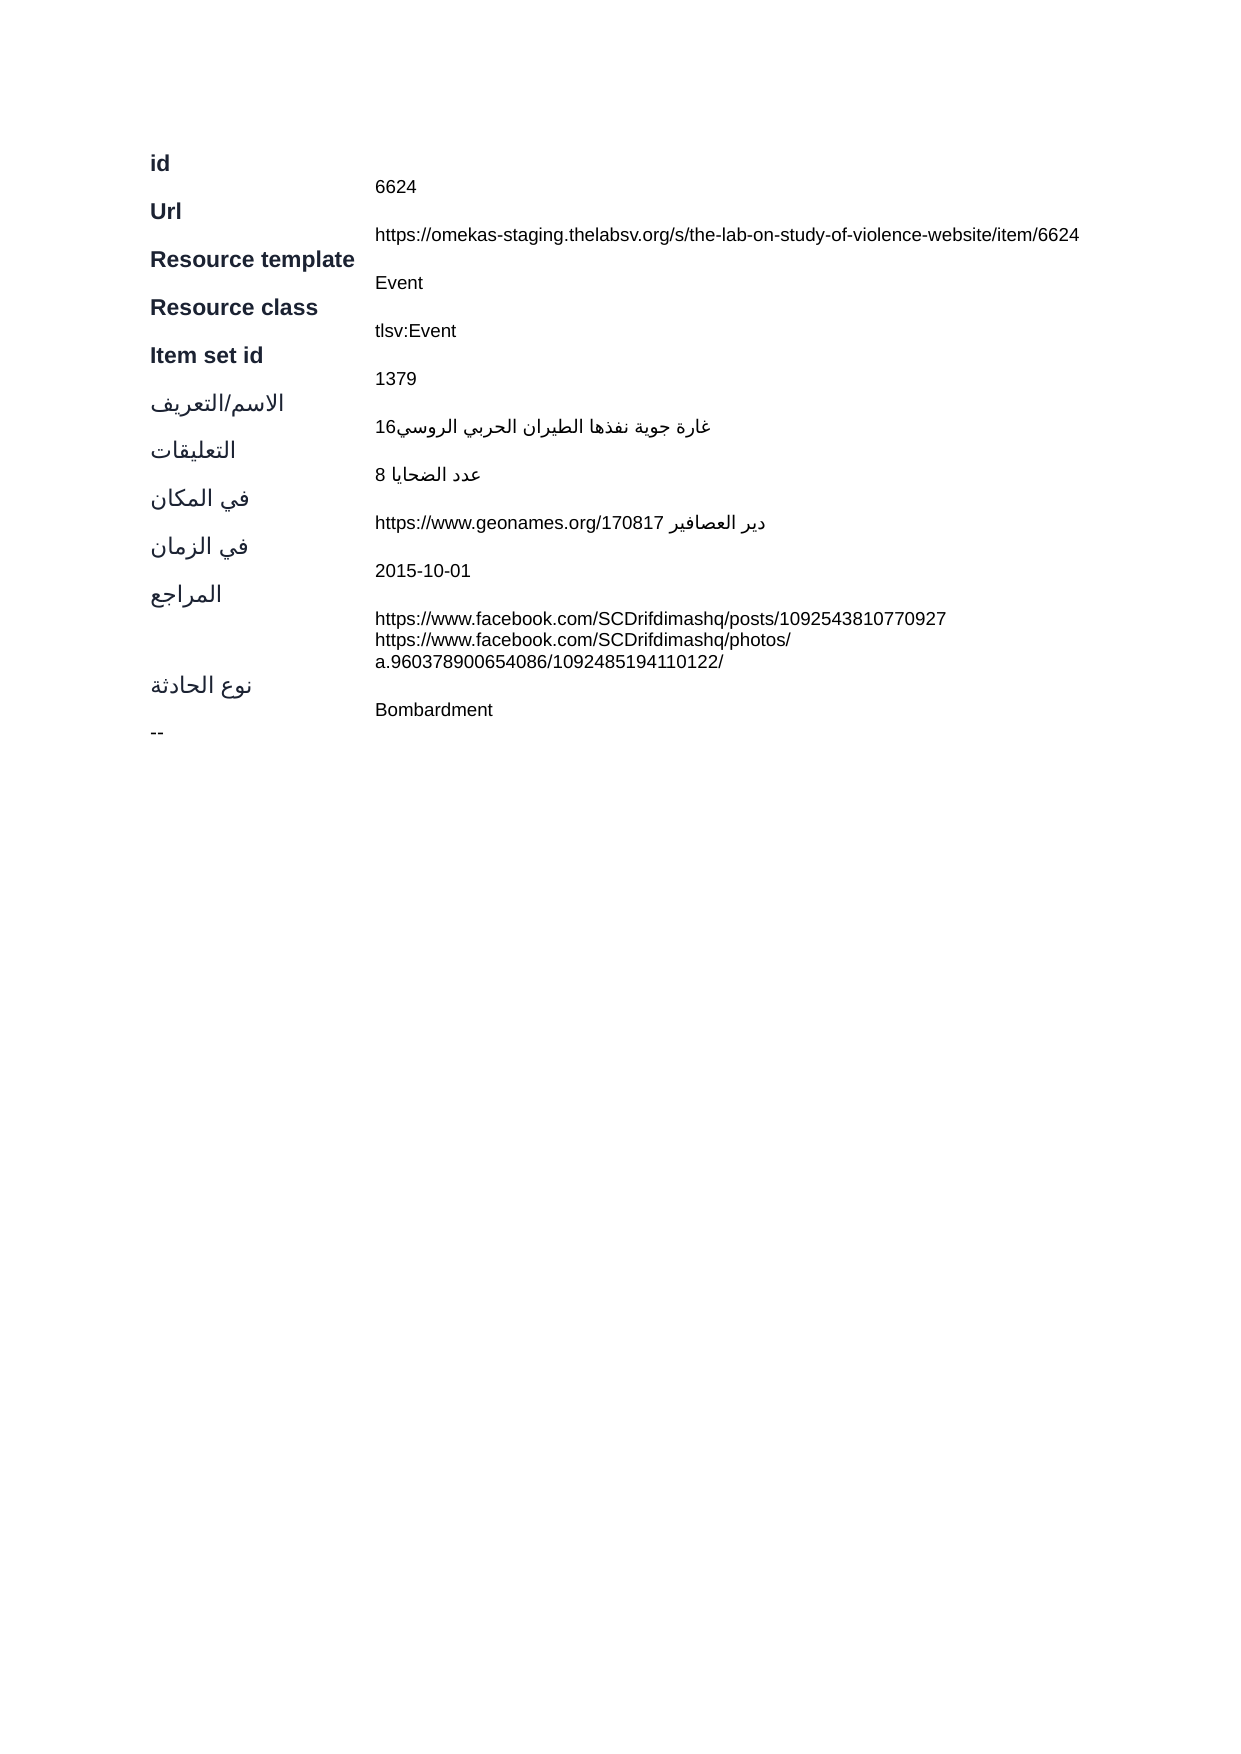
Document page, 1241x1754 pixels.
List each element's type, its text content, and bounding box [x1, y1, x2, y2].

text Event [375, 272, 1090, 294]
text في الزمان [150, 533, 1090, 560]
text 16غارة جوية نفذها الطيران الحربي الروسي [375, 416, 1090, 437]
text Item set id [150, 342, 1090, 368]
text في المكان [150, 485, 1090, 512]
text عدد الضحايا 8 [375, 464, 1090, 485]
text التعليقات [150, 437, 1090, 464]
text https://www.facebook.com/SCDrifdimashq/photos/a.960378900654086/1092485194110122/ [375, 629, 1090, 672]
text الاسم/التعريف [150, 389, 1090, 416]
text 6624 [375, 176, 1090, 198]
text 2015-10-01 [375, 560, 1090, 581]
text -- [150, 720, 1090, 744]
text tlsv:Event [375, 320, 1090, 342]
text https://www.facebook.com/SCDrifdimashq/posts/1092543810770927 [375, 608, 1090, 629]
text id [150, 150, 1090, 176]
text https://www.geonames.org/170817 دير العصافير [375, 512, 1090, 533]
text Resource template [150, 246, 1090, 272]
text Bombardment [375, 699, 1090, 720]
text المراجع [150, 581, 1090, 608]
text Url [150, 198, 1090, 224]
text نوع الحادثة [150, 672, 1090, 699]
text 1379 [375, 368, 1090, 389]
text Resource class [150, 294, 1090, 320]
text https://omekas-staging.thelabsv.org/s/the-lab-on-study-of-violence-website/item/6624 [375, 224, 1090, 246]
